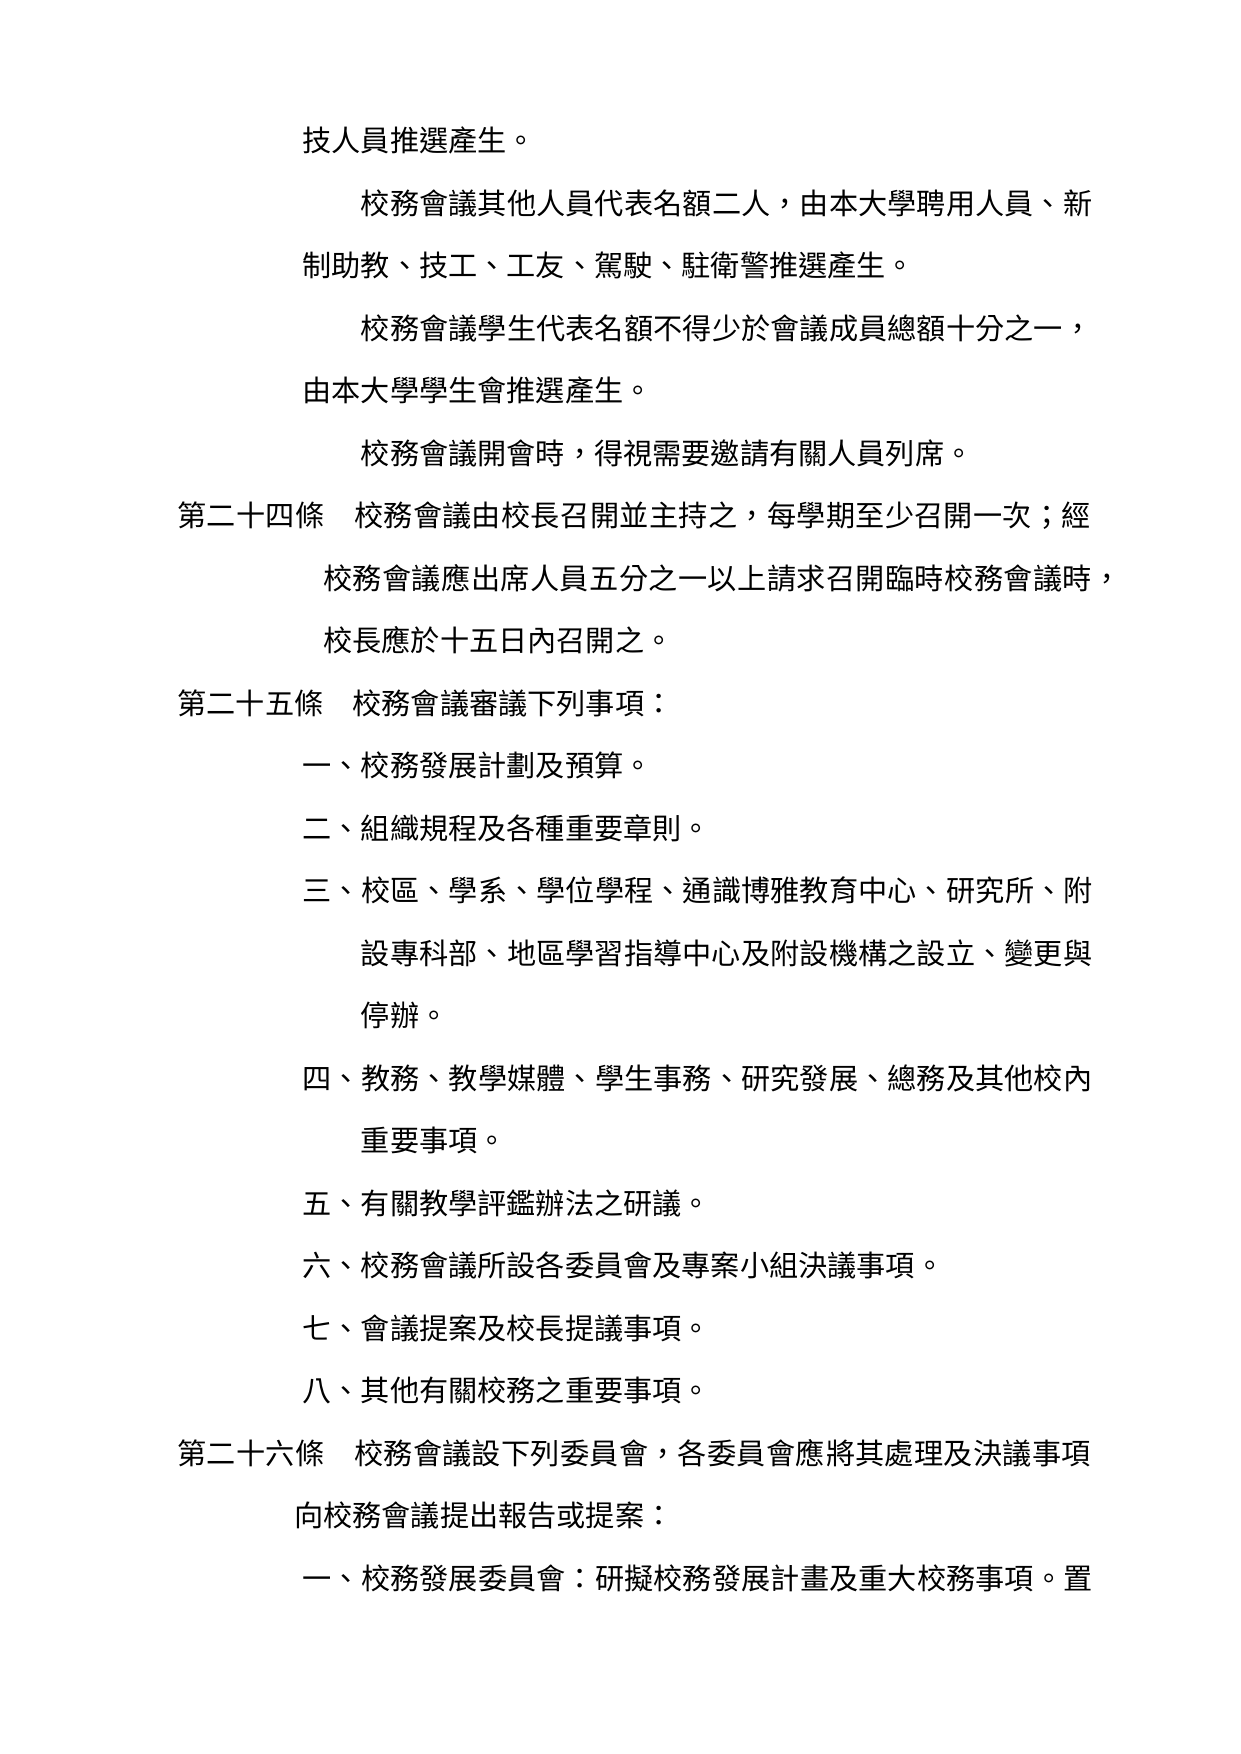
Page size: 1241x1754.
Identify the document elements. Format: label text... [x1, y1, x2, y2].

text 校務會議其他人員代表名額二人，由本大學聘用人員、新制助教、技工、工友、駕駛、駐衛警推選產生。 [302, 160, 1092, 285]
text 四、教務、教學媒體、學生事務、研究發展、總務及其他校內重要事項。 [302, 1035, 1092, 1160]
text 校務會議開會時，得視需要邀請有關人員列席。 [302, 410, 1092, 472]
text 八、其他有關校務之重要事項。 [302, 1347, 1092, 1410]
text 七、會議提案及校長提議事項。 [302, 1285, 1092, 1347]
text 第二十五條 校務會議審議下列事項： [177, 660, 1092, 722]
text 五、有關教學評鑑辦法之研議。 [302, 1160, 1092, 1222]
text 第二十六條 校務會議設下列委員會，各委員會應將其處理及決議事項向校務會議提出報告或提案： [177, 1410, 1092, 1535]
text 一、校務發展委員會：研擬校務發展計畫及重大校務事項。置 [302, 1535, 1092, 1597]
text 技人員推選產生。 [302, 97, 1092, 160]
text 三、校區、學系、學位學程、通識博雅教育中心、研究所、附設專科部、地區學習指導中心及附設機構之設立、變更與停辦。 [302, 847, 1092, 1035]
text 六、校務會議所設各委員會及專案小組決議事項。 [302, 1222, 1092, 1285]
text 校務會議學生代表名額不得少於會議成員總額十分之一，由本大學學生會推選產生。 [302, 285, 1092, 410]
text 第二十四條 校務會議由校長召開並主持之，每學期至少召開一次；經校務會議應出席人員五分之一以上請求召開臨時校務會議時，校長應於十五日內召開之。 [177, 472, 1092, 660]
text 一、校務發展計劃及預算。 [302, 722, 1092, 785]
text 二、組織規程及各種重要章則。 [302, 785, 1092, 847]
